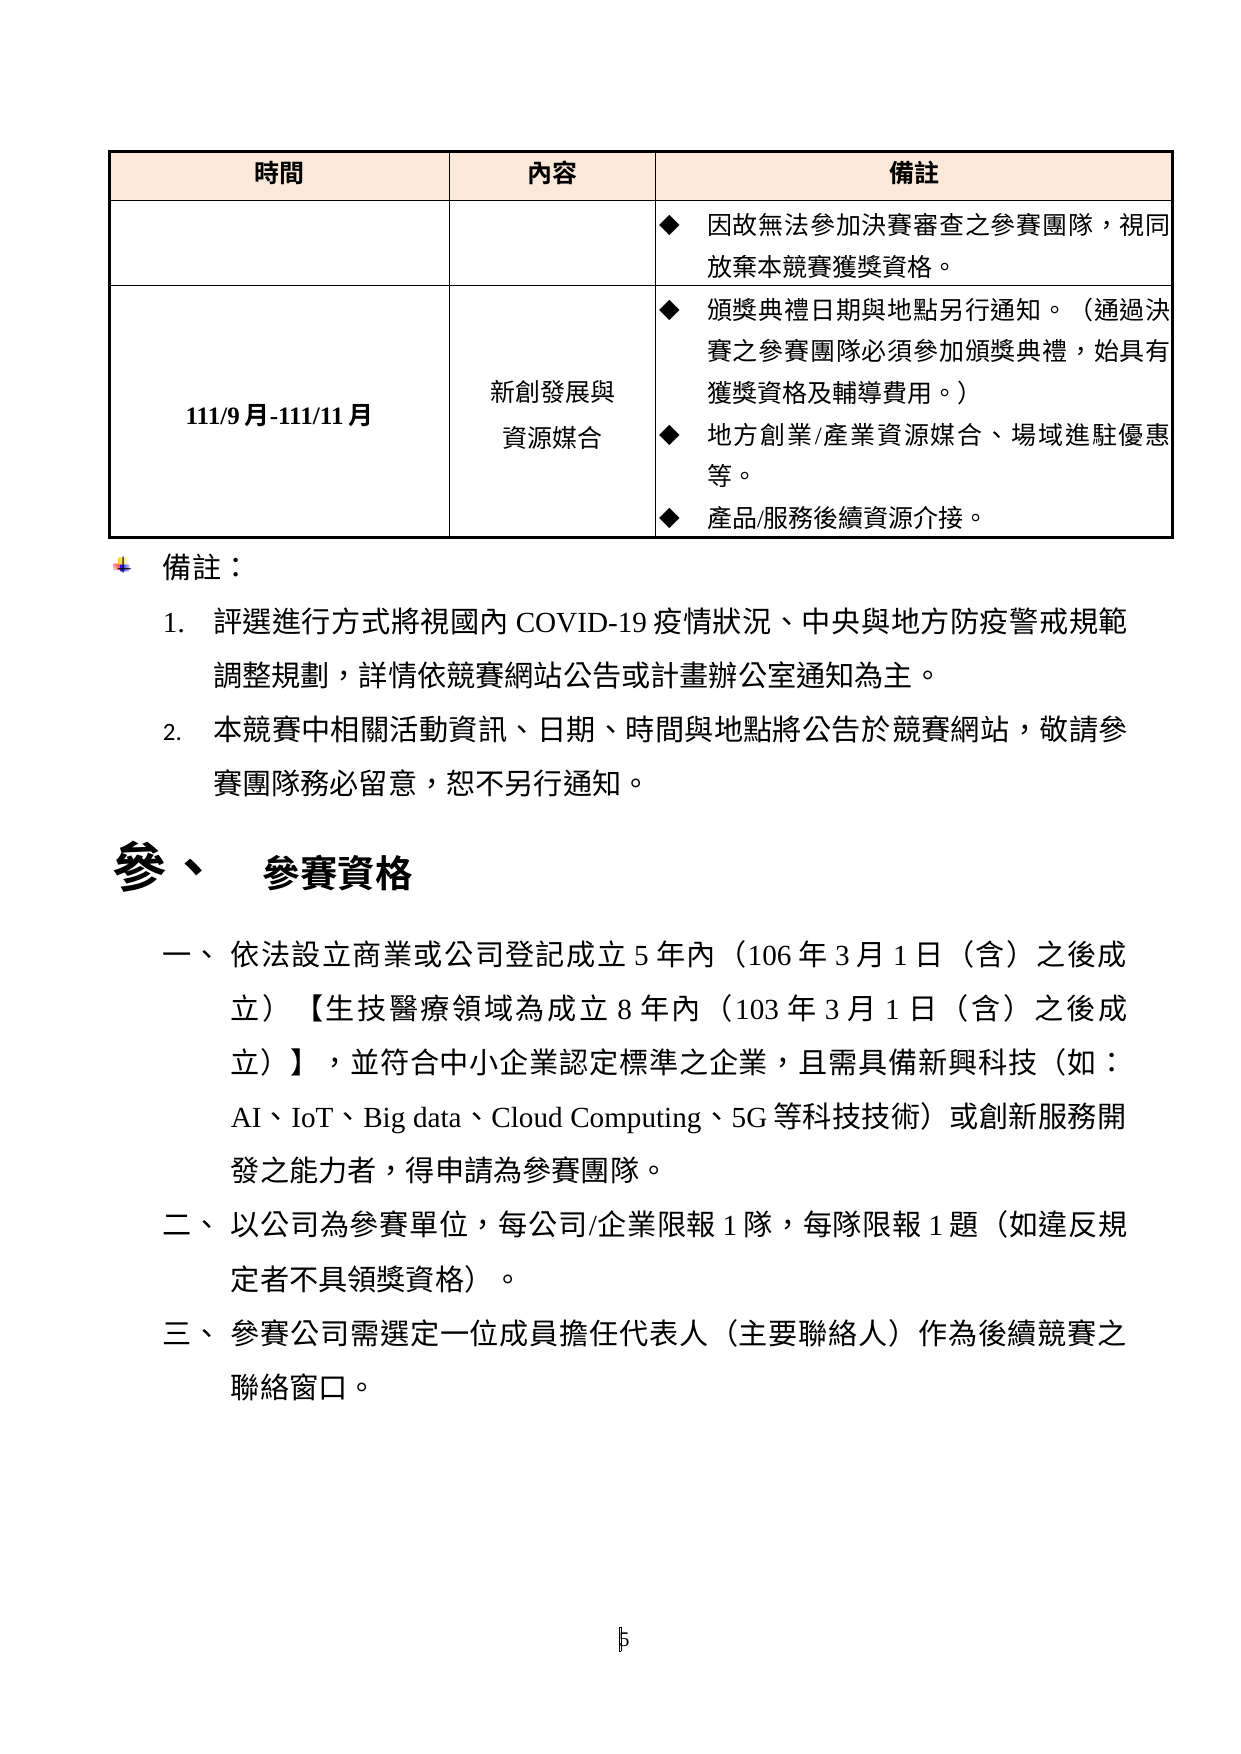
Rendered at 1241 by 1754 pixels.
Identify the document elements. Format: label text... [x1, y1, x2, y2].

list 依法設立商業或公司登記成立5年內（106年3月1日（含）之後成立）【生技醫療領域為成立8年內（103年3月1日（含）之後成立）】，並符合中小企業認定標準之企業，且需具備新興科技（如：AI、IoT、Big data、Cloud Computing、5G等科技技術）或創新服務開發之能力者，得申請為參賽團隊。 [163, 922, 1128, 1192]
list 評選進行方式將視國內COVID-19疫情狀況、中央與地方防疫警戒規範調整規劃，詳情依競賽網站公告或計畫辦公室通知為主。 [163, 589, 1128, 697]
table_cell 頒獎典禮日期與地點另行通知。（通過決賽之參賽團隊必須參加頒獎典禮，始具有獲獎資格及輔導費用。） 地方創業/產業資源媒合、場域進駐優惠等。 產品/服務後續資源介接。 [656, 286, 1171, 536]
table_cell 111/9月-111/11月 [111, 286, 449, 536]
table_cell [111, 201, 449, 285]
table_header 時間 [111, 153, 449, 200]
subtitle 參賽資格 [112, 824, 1124, 903]
list 本競賽中相關活動資訊、日期、時間與地點將公告於競賽網站，敬請參賽團隊務必留意，恕不另行通知。 [163, 697, 1128, 806]
table_cell 決賽採評審現地審查方式進行，由參賽團隊規劃呈現內容與現場說明（邀請專業評審顧問進行最終評比）。 因故無法參加決賽審查之參賽團隊，視同放棄本競賽獲獎資格。 [656, 201, 1171, 285]
table_header 內容 [450, 153, 655, 200]
list 參賽公司需選定一位成員擔任代表人（主要聯絡人）作為後續競賽之聯絡窗口。 [163, 1301, 1128, 1409]
list 以公司為參賽單位，每公司/企業限報1隊，每隊限報1題（如違反規定者不具領獎資格）。 [163, 1192, 1128, 1301]
table_cell [450, 201, 655, 285]
list 備註： [113, 539, 1128, 589]
table_header 備註 [656, 153, 1171, 200]
table_cell 新創發展與 資源媒合 [450, 286, 655, 536]
picture [113, 555, 131, 573]
